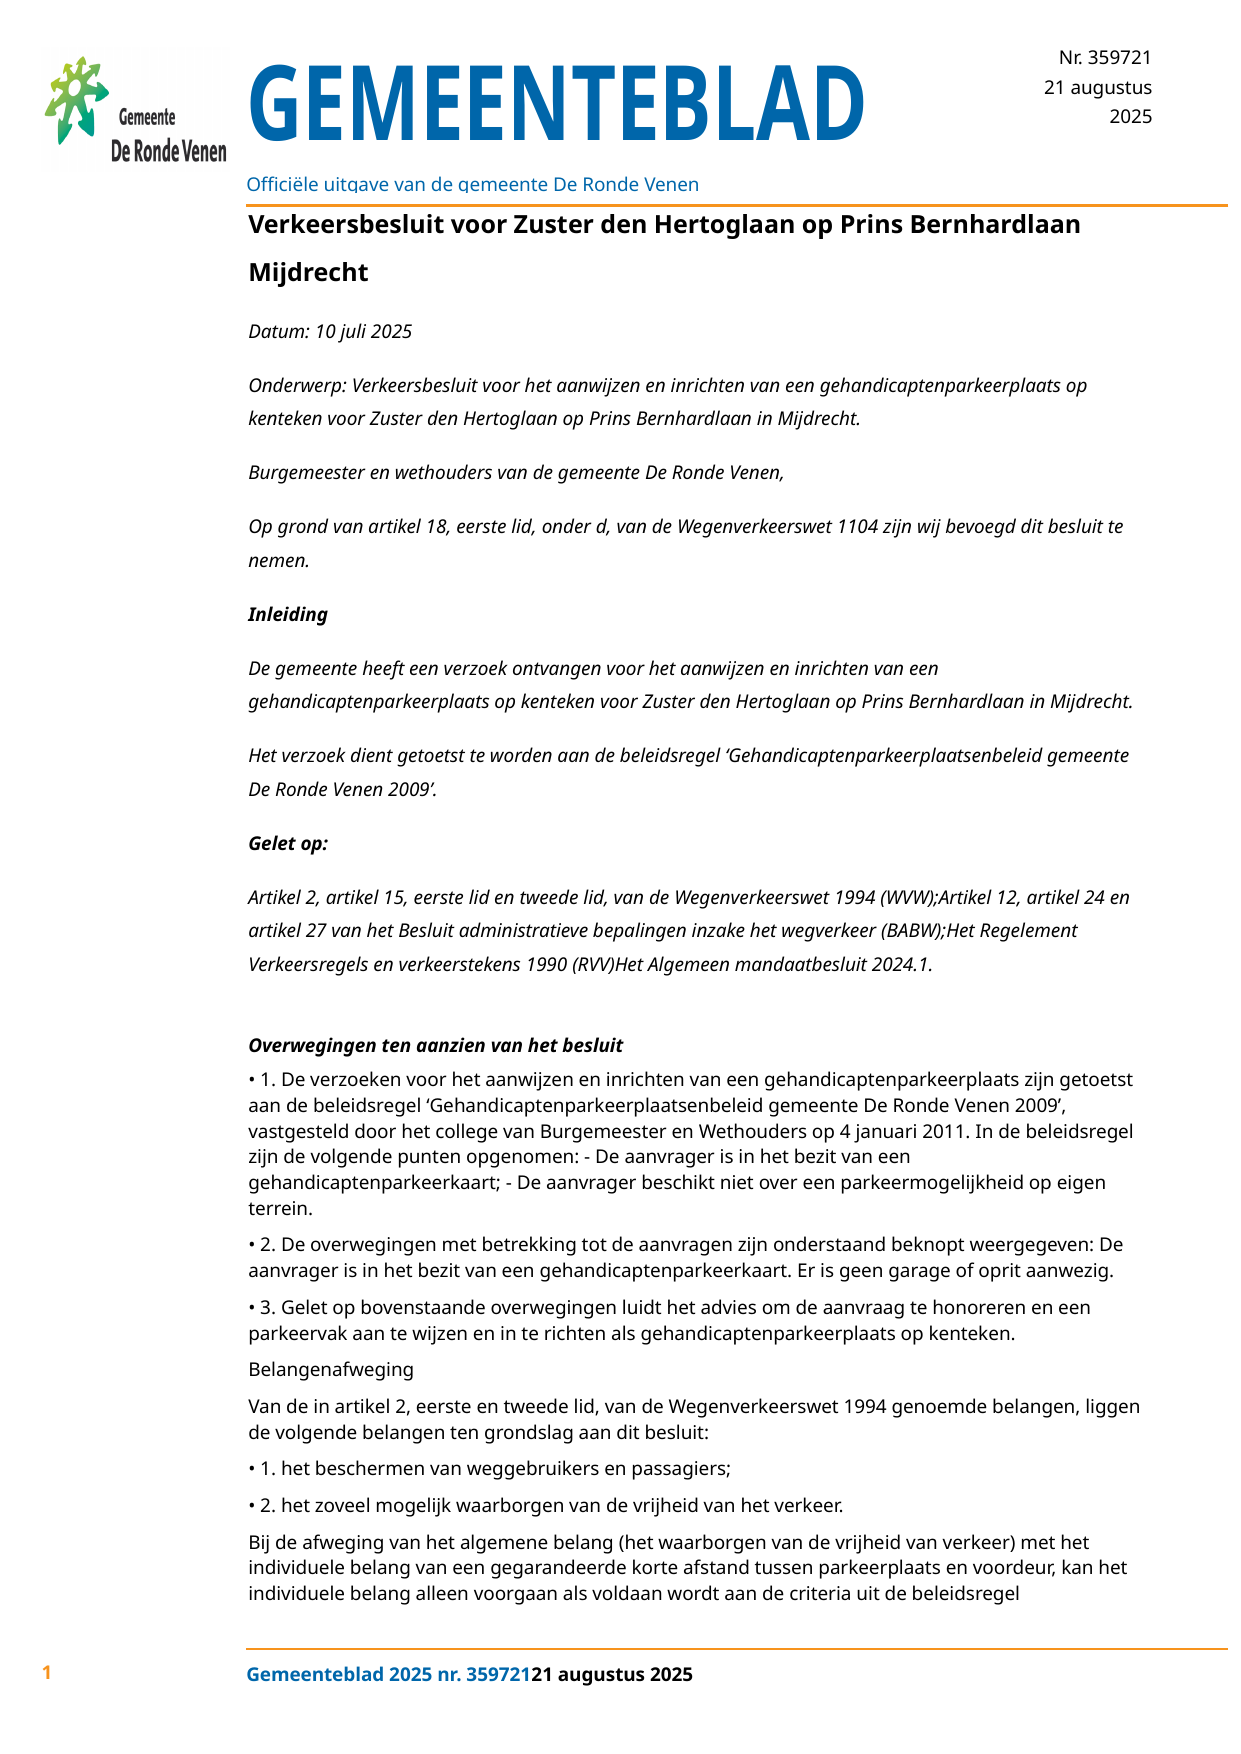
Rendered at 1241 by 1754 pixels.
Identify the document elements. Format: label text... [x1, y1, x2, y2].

text De gemeente heeft een verzoek ontvangen voor het aanwijzen en inrichten van een gehandicaptenparkeerplaats op kenteken voor Zuster den Hertoglaan op Prins Bernhardlaan in Mijdrecht. [248, 655, 1152, 714]
text • 2. het zoveel mogelijk waarborgen van de vrijheid van het verkeer. [248, 1492, 1152, 1518]
text Op grond van artikel 18, eerste lid, onder d, van de Wegenverkeerswet 1104 zijn wij bevoegd dit besluit te nemen. [248, 513, 1152, 573]
text • 1. De verzoeken voor het aanwijzen en inrichten van een gehandicaptenparkeerplaats zijn getoetst aan de beleidsregel ‘Gehandicaptenparkeerplaatsenbeleid gemeente De Ronde Venen 2009’, vastgesteld door het college van Burgemeester en Wethouders op 4 januari 2011. In de beleidsregel zijn de volgende punten opgenomen: - De aanvrager is in het bezit van een gehandicaptenparkeerkaart; - De aanvrager beschikt niet over een parkeermogelijkheid op eigen terrein. [248, 1066, 1152, 1221]
text Inleiding [248, 601, 1152, 627]
picture [41, 47, 231, 172]
text Verkeersbesluit voor Zuster den Hertoglaan op Prins Bernhardlaan Mijdrecht [248, 207, 1152, 288]
text Gelet op: [248, 830, 1152, 856]
text Burgemeester en wethouders van de gemeente De Ronde Venen, [248, 459, 1152, 485]
text • 1. het beschermen van weggebruikers en passagiers; [248, 1456, 1152, 1481]
text Onderwerp: Verkeersbesluit voor het aanwijzen en inrichten van een gehandicaptenparkeerplaats op kenteken voor Zuster den Hertoglaan op Prins Bernhardlaan in Mijdrecht. [248, 372, 1152, 431]
text • 2. De overwegingen met betrekking tot de aanvragen zijn onderstaand beknopt weergegeven: De aanvrager is in het bezit van een gehandicaptenparkeerkaart. Er is geen garage of oprit aanwezig. [248, 1232, 1152, 1283]
text Van de in artikel 2, eerste en tweede lid, van de Wegenverkeerswet 1994 genoemde belangen, liggen de volgende belangen ten grondslag aan dit besluit: [248, 1393, 1152, 1444]
text Bij de afweging van het algemene belang (het waarborgen van de vrijheid van verkeer) met het individuele belang van een gegarandeerde korte afstand tussen parkeerplaats en voordeur, kan het individuele belang alleen voorgaan als voldaan wordt aan de criteria uit de beleidsregel [248, 1529, 1152, 1606]
text Belangenafweging [248, 1356, 1152, 1382]
text • 3. Gelet op bovenstaande overwegingen luidt het advies om de aanvraag te honoreren en een parkeervak aan te wijzen en in te richten als gehandicaptenparkeerplaats op kenteken. [248, 1294, 1152, 1346]
text Overwegingen ten aanzien van het besluit [248, 1032, 1152, 1058]
text Datum: 10 juli 2025 [248, 318, 1152, 344]
text Het verzoek dient getoetst te worden aan de beleidsregel ‘Gehandicaptenparkeerplaatsenbeleid gemeente De Ronde Venen 2009’. [248, 743, 1152, 802]
text Artikel 2, artikel 15, eerste lid en tweede lid, van de Wegenverkeerswet 1994 (WVW);Artikel 12, artikel 24 en artikel 27 van het Besluit administratieve bepalingen inzake het wegverkeer (BABW);Het Regelement Verkeersregels en verkeerstekens 1990 (RVV)Het Algemeen mandaatbesluit 2024.1. [248, 884, 1152, 977]
